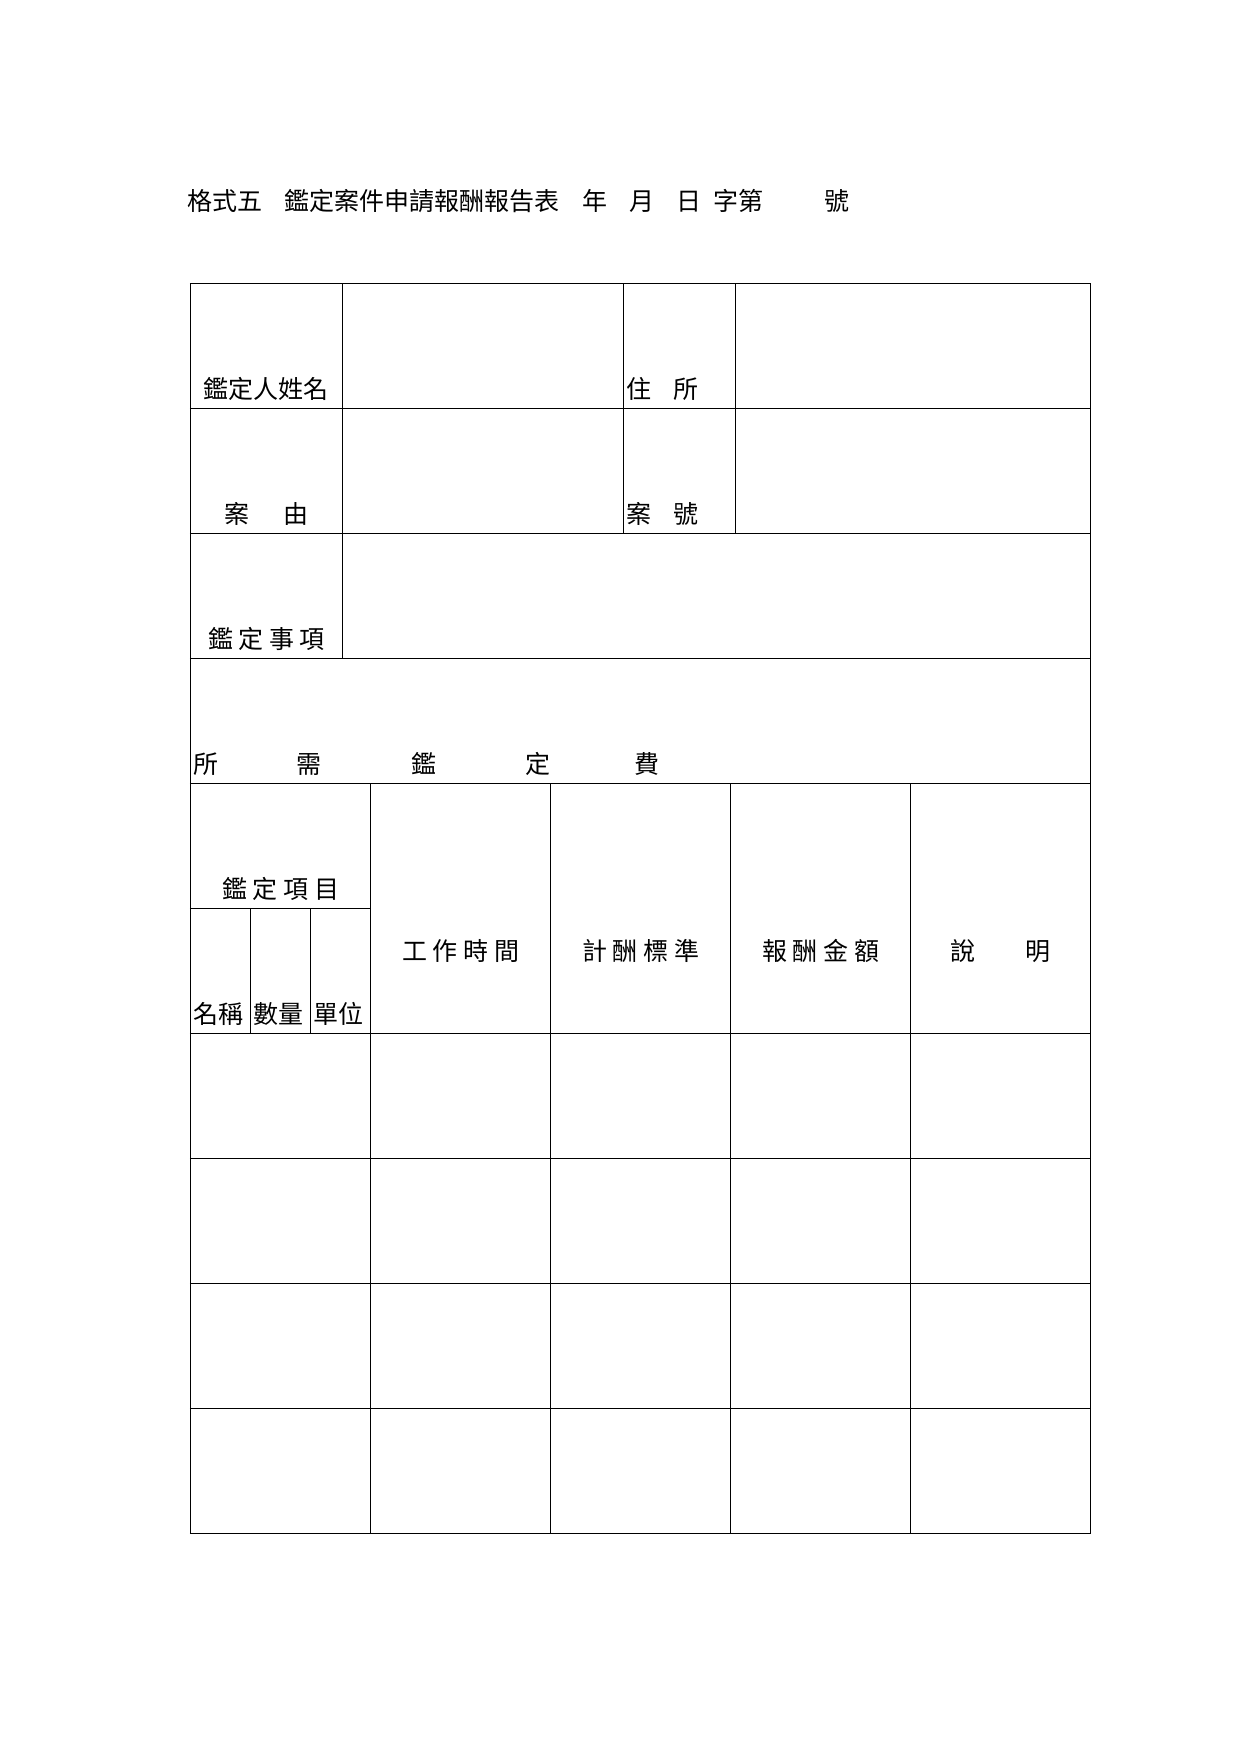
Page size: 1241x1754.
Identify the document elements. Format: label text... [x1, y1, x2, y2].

table_cell [551, 1284, 730, 1408]
table_cell 單位 [311, 909, 370, 1033]
table_cell 說 明 [911, 784, 1090, 1033]
table_cell 名稱 [191, 909, 250, 1033]
table_cell [371, 1159, 550, 1283]
table_cell [551, 1034, 730, 1158]
table_cell 案 號 [624, 409, 735, 533]
table_cell [731, 1284, 910, 1408]
table_cell [191, 1034, 370, 1158]
table_cell [191, 1159, 370, 1283]
table_cell [736, 409, 1090, 533]
table_cell 案 由 [191, 409, 342, 533]
table_cell [911, 1034, 1090, 1158]
table_header 住 所 [624, 284, 735, 408]
table_header [736, 284, 1090, 408]
table_cell 所 需 鑑 定 費 [191, 659, 1090, 783]
table_cell [371, 1284, 550, 1408]
table_cell [191, 1284, 370, 1408]
table_cell 數量 [251, 909, 310, 1033]
table_cell 報 酬 金 額 [731, 784, 910, 1033]
table_cell [731, 1034, 910, 1158]
table_cell [191, 1409, 370, 1533]
table_cell [911, 1159, 1090, 1283]
table_cell 鑑 定 事 項 [191, 534, 342, 658]
table_cell [551, 1409, 730, 1533]
table_cell [371, 1409, 550, 1533]
table_header [343, 284, 623, 408]
table_cell [911, 1409, 1090, 1533]
table_cell 鑑 定 項 目 [191, 784, 370, 908]
table_cell 計 酬 標 準 [551, 784, 730, 1033]
table_cell [911, 1284, 1090, 1408]
table_cell [731, 1159, 910, 1283]
table_cell [551, 1159, 730, 1283]
table_cell [343, 534, 1090, 658]
text 格式五 鑑定案件申請報酬報告表 年 月 日 字第 號 [187, 158, 1053, 221]
table_header 鑑定人姓名 [191, 284, 342, 408]
table_cell [731, 1409, 910, 1533]
table_cell 工 作 時 間 [371, 784, 550, 1033]
table_cell [371, 1034, 550, 1158]
table_cell [343, 409, 623, 533]
